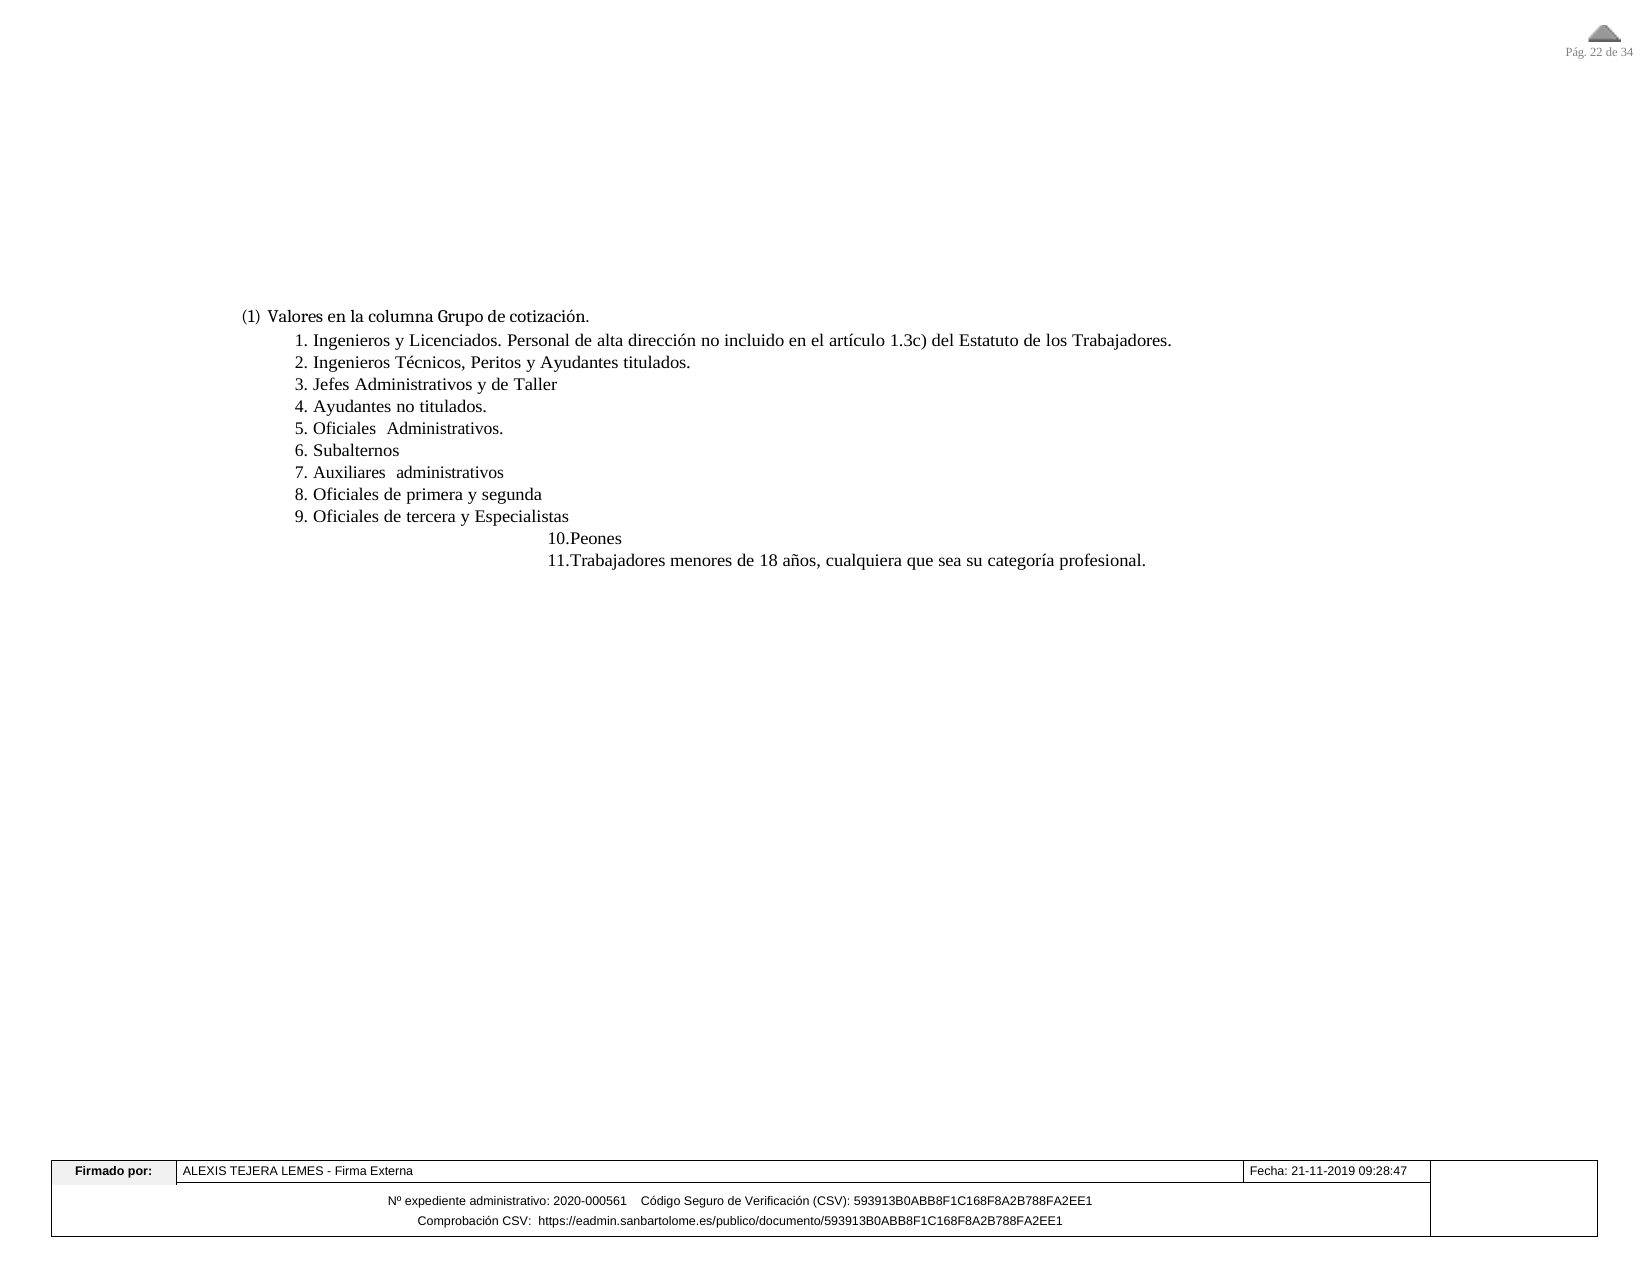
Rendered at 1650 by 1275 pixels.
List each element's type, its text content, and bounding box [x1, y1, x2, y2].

list Subalternos [294, 439, 1646, 460]
list Auxiliares administrativos [294, 462, 1646, 482]
list Ingenieros Técnicos, Peritos y Ayudantes titulados. [294, 352, 1646, 372]
list Oficiales Administrativos. [294, 418, 1646, 438]
list Oficiales de tercera y Especialistas [294, 506, 1646, 526]
list Jefes Administrativos y de Taller [294, 374, 1646, 394]
table_header ALEXIS TEJERA LEMES - Firma Externa [177, 1161, 1243, 1182]
list Oficiales de primera y segunda [294, 483, 1646, 504]
list Ingenieros y Licenciados. Personal de alta dirección no incluido en el artículo 1.3c) del Estatuto de los Trabajadores. [294, 330, 1646, 350]
table_header [1431, 1161, 1597, 1236]
list Trabajadores menores de 18 años, cualquiera que sea su categoría profesional. [547, 549, 1646, 570]
table_cell Nº expediente administrativo: 2020-000561 Código Seguro de Verificación (CSV): 593913B0ABB8F1C168F8A2B788FA2EE1 Comprobación CSV: https://eadmin.sanbartolome.es/publico/documento/593913B0ABB8F1C168F8A2B788FA2EE1 [52, 1183, 1430, 1236]
table_header Firmado por: [52, 1161, 176, 1182]
list Valores en la columna Grupo de cotización. [241, 307, 1646, 327]
table_header Fecha: 21-11-2019 09:28:47 [1244, 1161, 1430, 1182]
list Ayudantes no titulados. [294, 396, 1646, 416]
list Peones [547, 527, 1646, 548]
